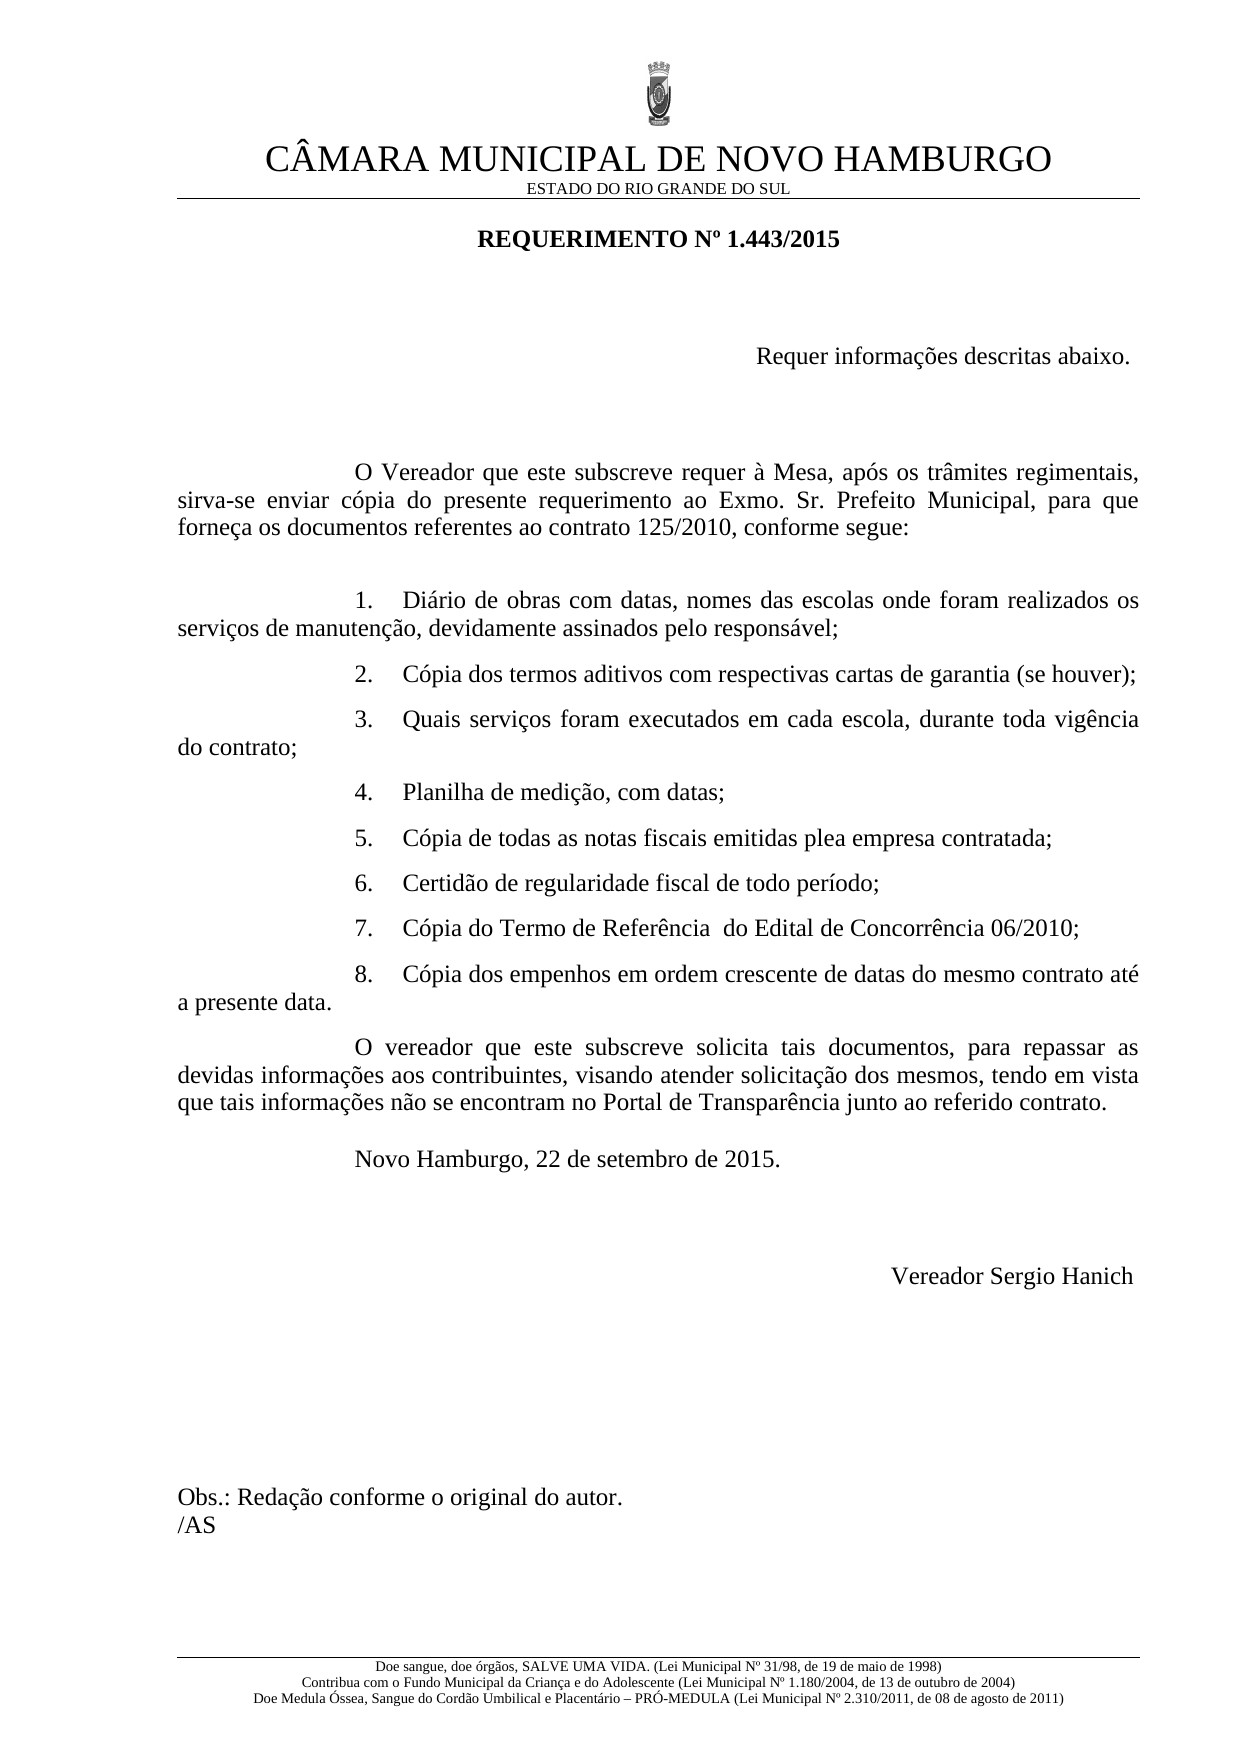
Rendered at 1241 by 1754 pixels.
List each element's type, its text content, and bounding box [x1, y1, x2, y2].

text Requer informações descritas abaixo. [649, 342, 1140, 369]
list Planilha de medição, com datas; [177, 778, 1140, 806]
text O vereador que este subscreve solicita tais documentos, para repassar as devidas informações aos contribuintes, visando atender solicitação dos mesmos, tendo em vista que tais informações não se encontram no Portal de Transparência junto ao referido contrato. [177, 1033, 1140, 1116]
text Obs.: Redação conforme o original do autor. [177, 1483, 1140, 1511]
list Cópia de todas as notas fiscais emitidas plea empresa contratada; [177, 824, 1140, 851]
text Vereador Sergio Hanich [177, 1262, 1140, 1289]
text O Vereador que este subscreve requer à Mesa, após os trâmites regimentais, sirva-se enviar cópia do presente requerimento ao Exmo. Sr. Prefeito Municipal, para que forneça os documentos referentes ao contrato 125/2010, conforme segue: [177, 458, 1140, 541]
list Diário de obras com datas, nomes das escolas onde foram realizados os serviços de manutenção, devidamente assinados pelo responsável; [177, 587, 1140, 642]
list Cópia dos termos aditivos com respectivas cartas de garantia (se houver); [177, 660, 1140, 687]
text /AS [177, 1511, 1140, 1539]
list Cópia dos empenhos em ordem crescente de datas do mesmo contrato até a presente data. [177, 960, 1140, 1015]
list Certidão de regularidade fiscal de todo período; [177, 869, 1140, 897]
list Quais serviços foram executados em cada escola, durante toda vigência do contrato; [177, 705, 1140, 761]
text Novo Hamburgo, 22 de setembro de 2015. [177, 1146, 1140, 1173]
title REQUERIMENTO Nº 1.443/2015 [177, 226, 1140, 253]
list Cópia do Termo de Referência do Edital de Concorrência 06/2010; [177, 914, 1140, 942]
